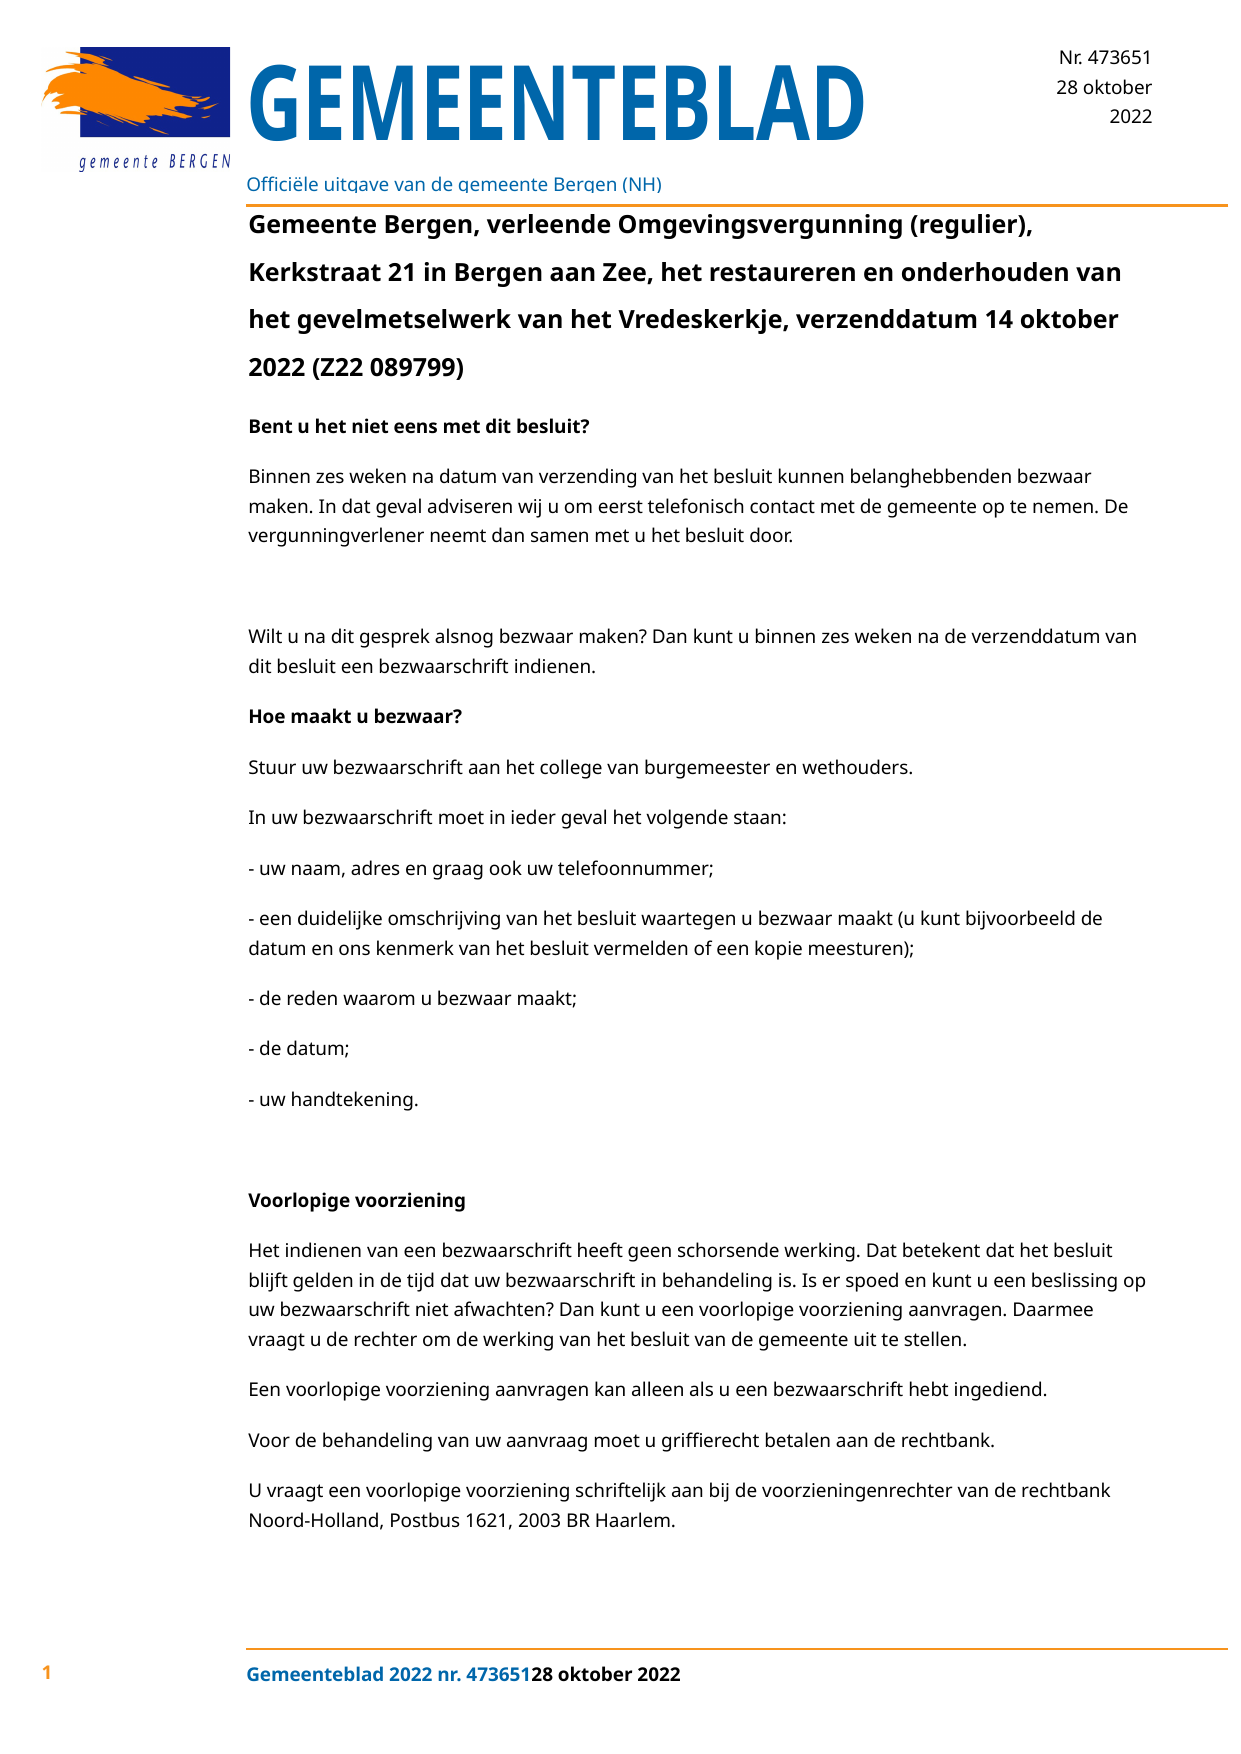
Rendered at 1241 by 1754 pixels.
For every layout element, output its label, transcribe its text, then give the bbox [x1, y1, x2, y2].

text - uw handtekening. [248, 1086, 1152, 1112]
text - de datum; [248, 1036, 1152, 1061]
text Stuur uw bezwaarschrift aan het college van burgemeester en wethouders. [248, 754, 1152, 780]
text Wilt u na dit gesprek alsnog bezwaar maken? Dan kunt u binnen zes weken na de verzenddatum van dit besluit een bezwaarschrift indienen. [248, 623, 1152, 679]
text - uw naam, adres en graag ook uw telefoonnummer; [248, 855, 1152, 881]
text Gemeente Bergen, verleende Omgevingsvergunning (regulier), Kerkstraat 21 in Bergen aan Zee, het restaureren en onderhouden van het gevelmetselwerk van het Vredeskerkje, verzenddatum 14 oktober 2022 (Z22 089799) [248, 207, 1152, 384]
text Een voorlopige voorziening aanvragen kan alleen als u een bezwaarschrift hebt ingediend. [248, 1376, 1152, 1402]
text Hoe maakt u bezwaar? [248, 703, 1152, 729]
text Het indienen van een bezwaarschrift heeft geen schorsende werking. Dat betekent dat het besluit blijft gelden in de tijd dat uw bezwaarschrift in behandeling is. Is er spoed en kunt u een beslissing op uw bezwaarschrift niet afwachten? Dan kunt u een voorlopige voorziening aanvragen. Daarmee vraagt u de rechter om de werking van het besluit van de gemeente uit te stellen. [248, 1237, 1152, 1352]
text Voorlopige voorziening [248, 1187, 1152, 1213]
text - een duidelijke omschrijving van het besluit waartegen u bezwaar maakt (u kunt bijvoorbeeld de datum en ons kenmerk van het besluit vermelden of een kopie meesturen); [248, 905, 1152, 961]
text In uw bezwaarschrift moet in ieder geval het volgende staan: [248, 804, 1152, 830]
text - de reden waarom u bezwaar maakt; [248, 985, 1152, 1011]
text Bent u het niet eens met dit besluit? [248, 413, 1152, 439]
text Binnen zes weken na datum van verzending van het besluit kunnen belanghebbenden bezwaar maken. In dat geval adviseren wij u om eerst telefonisch contact met de gemeente op te nemen. De vergunningverlener neemt dan samen met u het besluit door. [248, 463, 1152, 548]
text Voor de behandeling van uw aanvraag moet u griffierecht betalen aan de rechtbank. [248, 1427, 1152, 1453]
text U vraagt een voorlopige voorziening schriftelijk aan bij de voorzieningenrechter van de rechtbank Noord-Holland, Postbus 1621, 2003 BR Haarlem. [248, 1477, 1152, 1533]
picture [41, 47, 231, 172]
